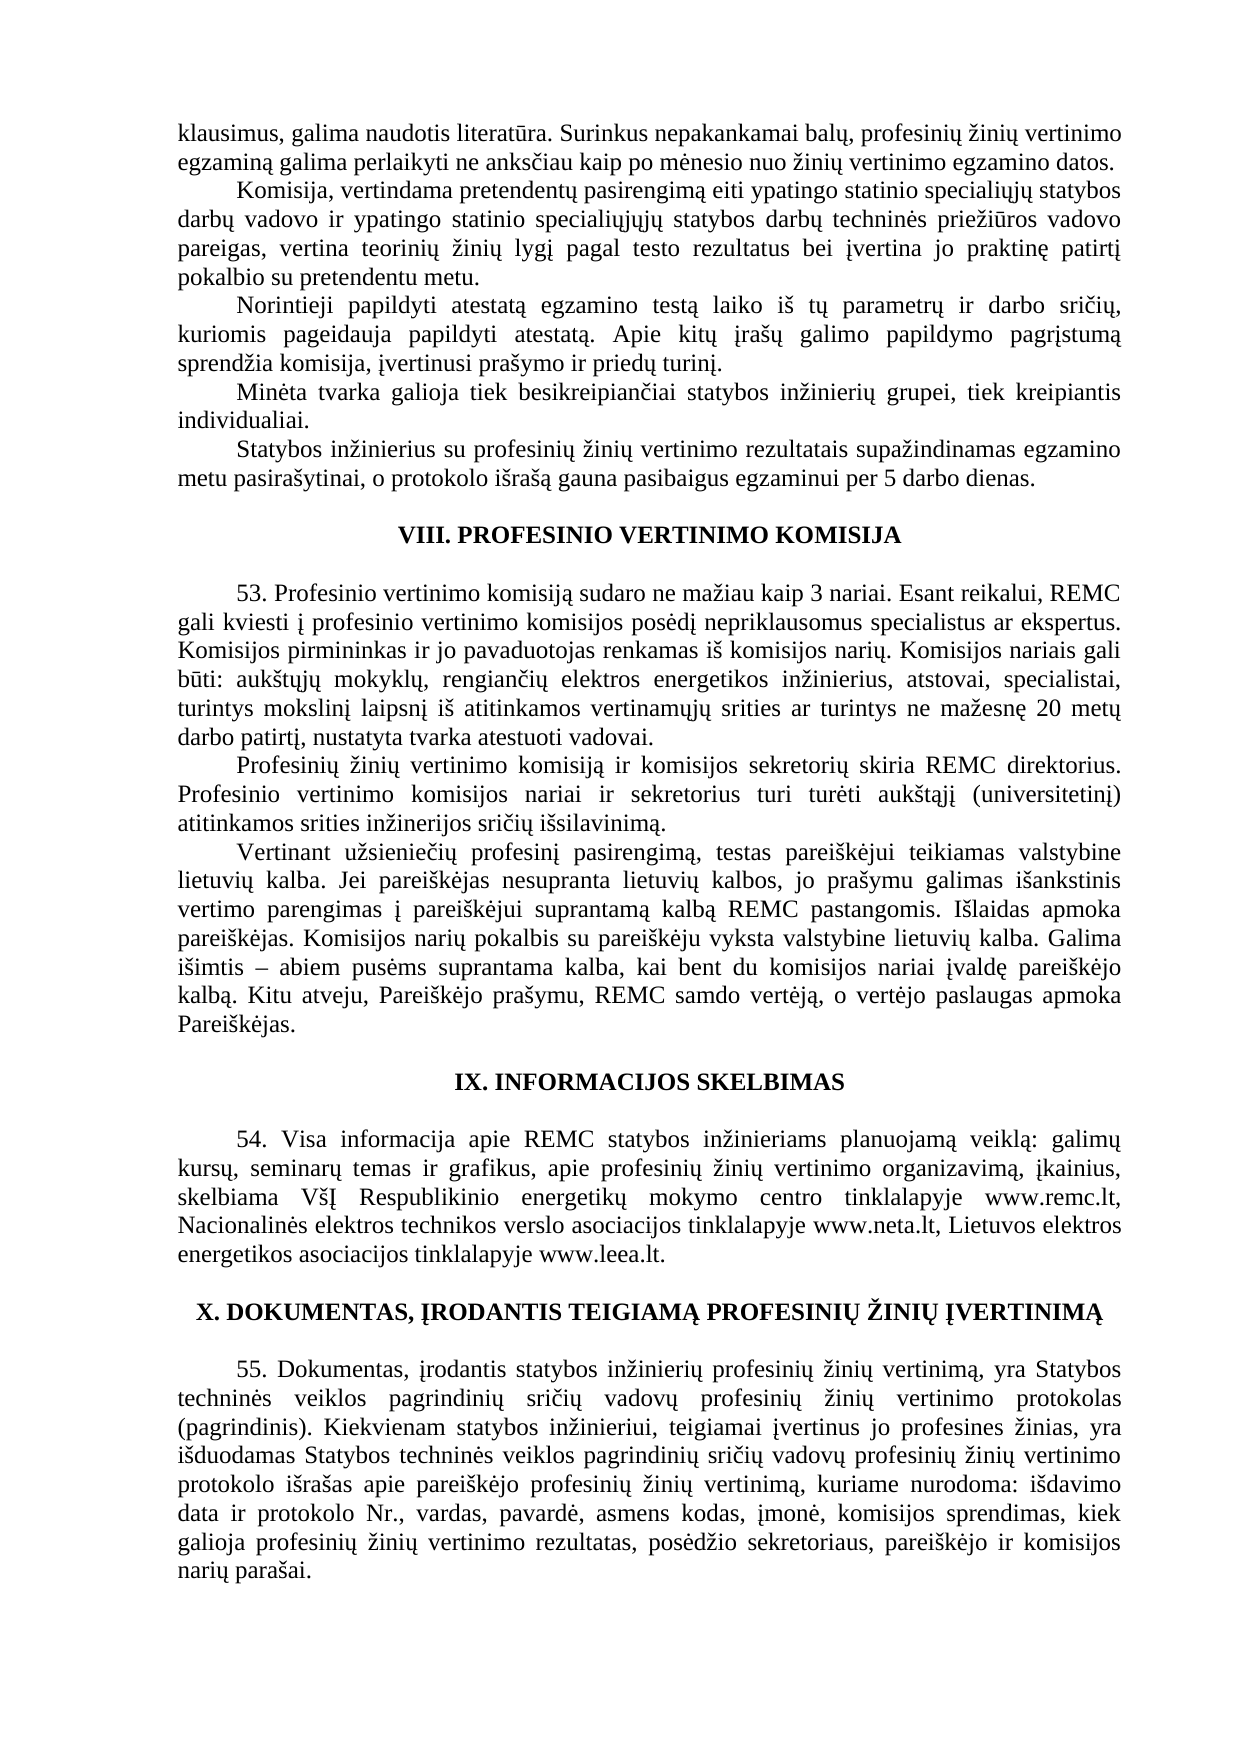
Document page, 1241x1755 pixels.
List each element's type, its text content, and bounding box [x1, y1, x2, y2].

text klausimus, galima naudotis literatūra. Surinkus nepakankamai balų, profesinių žinių vertinimo egzaminą galima perlaikyti ne anksčiau kaip po mėnesio nuo žinių vertinimo egzamino datos. [177, 118, 1122, 176]
text VIII. PROFESINIO VERTINIMO KOMISIJA [177, 521, 1122, 549]
text 55. Dokumentas, įrodantis statybos inžinierių profesinių žinių vertinimą, yra Statybos techninės veiklos pagrindinių sričių vadovų profesinių žinių vertinimo protokolas (pagrindinis). Kiekvienam statybos inžinieriui, teigiamai įvertinus jo profesines žinias, yra išduodamas Statybos techninės veiklos pagrindinių sričių vadovų profesinių žinių vertinimo protokolo išrašas apie pareiškėjo profesinių žinių vertinimą, kuriame nurodoma: išdavimo data ir protokolo Nr., vardas, pavardė, asmens kodas, įmonė, komisijos sprendimas, kiek galioja profesinių žinių vertinimo rezultatas, posėdžio sekretoriaus, pareiškėjo ir komisijos narių parašai. [177, 1354, 1122, 1584]
text 53. Profesinio vertinimo komisiją sudaro ne mažiau kaip 3 nariai. Esant reikalui, REMC gali kviesti į profesinio vertinimo komisijos posėdį nepriklausomus specialistus ar ekspertus. Komisijos pirmininkas ir jo pavaduotojas renkamas iš komisijos narių. Komisijos nariais gali būti: aukštųjų mokyklų, rengiančių elektros energetikos inžinierius, atstovai, specialistai, turintys mokslinį laipsnį iš atitinkamos vertinamųjų srities ar turintys ne mažesnę 20 metų darbo patirtį, nustatyta tvarka atestuoti vadovai. [177, 578, 1122, 751]
text Minėta tvarka galioja tiek besikreipiančiai statybos inžinierių grupei, tiek kreipiantis individualiai. [177, 377, 1122, 434]
text Komisija, vertindama pretendentų pasirengimą eiti ypatingo statinio specialiųjų statybos darbų vadovo ir ypatingo statinio specialiųjųjų statybos darbų techninės priežiūros vadovo pareigas, vertina teorinių žinių lygį pagal testo rezultatus bei įvertina jo praktinę patirtį pokalbio su pretendentu metu. [177, 176, 1122, 291]
text Norintieji papildyti atestatą egzamino testą laiko iš tų parametrų ir darbo sričių, kuriomis pageidauja papildyti atestatą. Apie kitų įrašų galimo papildymo pagrįstumą sprendžia komisija, įvertinusi prašymo ir priedų turinį. [177, 291, 1122, 377]
text X. DOKUMENTAS, ĮRODANTIS TEIGIAMĄ PROFESINIŲ ŽINIŲ ĮVERTINIMĄ [177, 1297, 1122, 1326]
text IX. INFORMACIJOS SKELBIMAS [177, 1067, 1122, 1096]
text Statybos inžinierius su profesinių žinių vertinimo rezultatais supažindinamas egzamino metu pasirašytinai, o protokolo išrašą gauna pasibaigus egzaminui per 5 darbo dienas. [177, 434, 1122, 492]
text 54. Visa informacija apie REMC statybos inžinieriams planuojamą veiklą: galimų kursų, seminarų temas ir grafikus, apie profesinių žinių vertinimo organizavimą, įkainius, skelbiama VšĮ Respublikinio energetikų mokymo centro tinklalapyje www.remc.lt, Nacionalinės elektros technikos verslo asociacijos tinklalapyje www.neta.lt, Lietuvos elektros energetikos asociacijos tinklalapyje www.leea.lt. [177, 1124, 1122, 1268]
text Profesinių žinių vertinimo komisiją ir komisijos sekretorių skiria REMC direktorius. Profesinio vertinimo komisijos nariai ir sekretorius turi turėti aukštąjį (universitetinį) atitinkamos srities inžinerijos sričių išsilavinimą. [177, 751, 1122, 837]
text Vertinant užsieniečių profesinį pasirengimą, testas pareiškėjui teikiamas valstybine lietuvių kalba. Jei pareiškėjas nesupranta lietuvių kalbos, jo prašymu galimas išankstinis vertimo parengimas į pareiškėjui suprantamą kalbą REMC pastangomis. Išlaidas apmoka pareiškėjas. Komisijos narių pokalbis su pareiškėju vyksta valstybine lietuvių kalba. Galima išimtis – abiem pusėms suprantama kalba, kai bent du komisijos nariai įvaldę pareiškėjo kalbą. Kitu atveju, Pareiškėjo prašymu, REMC samdo vertėją, o vertėjo paslaugas apmoka Pareiškėjas. [177, 837, 1122, 1038]
